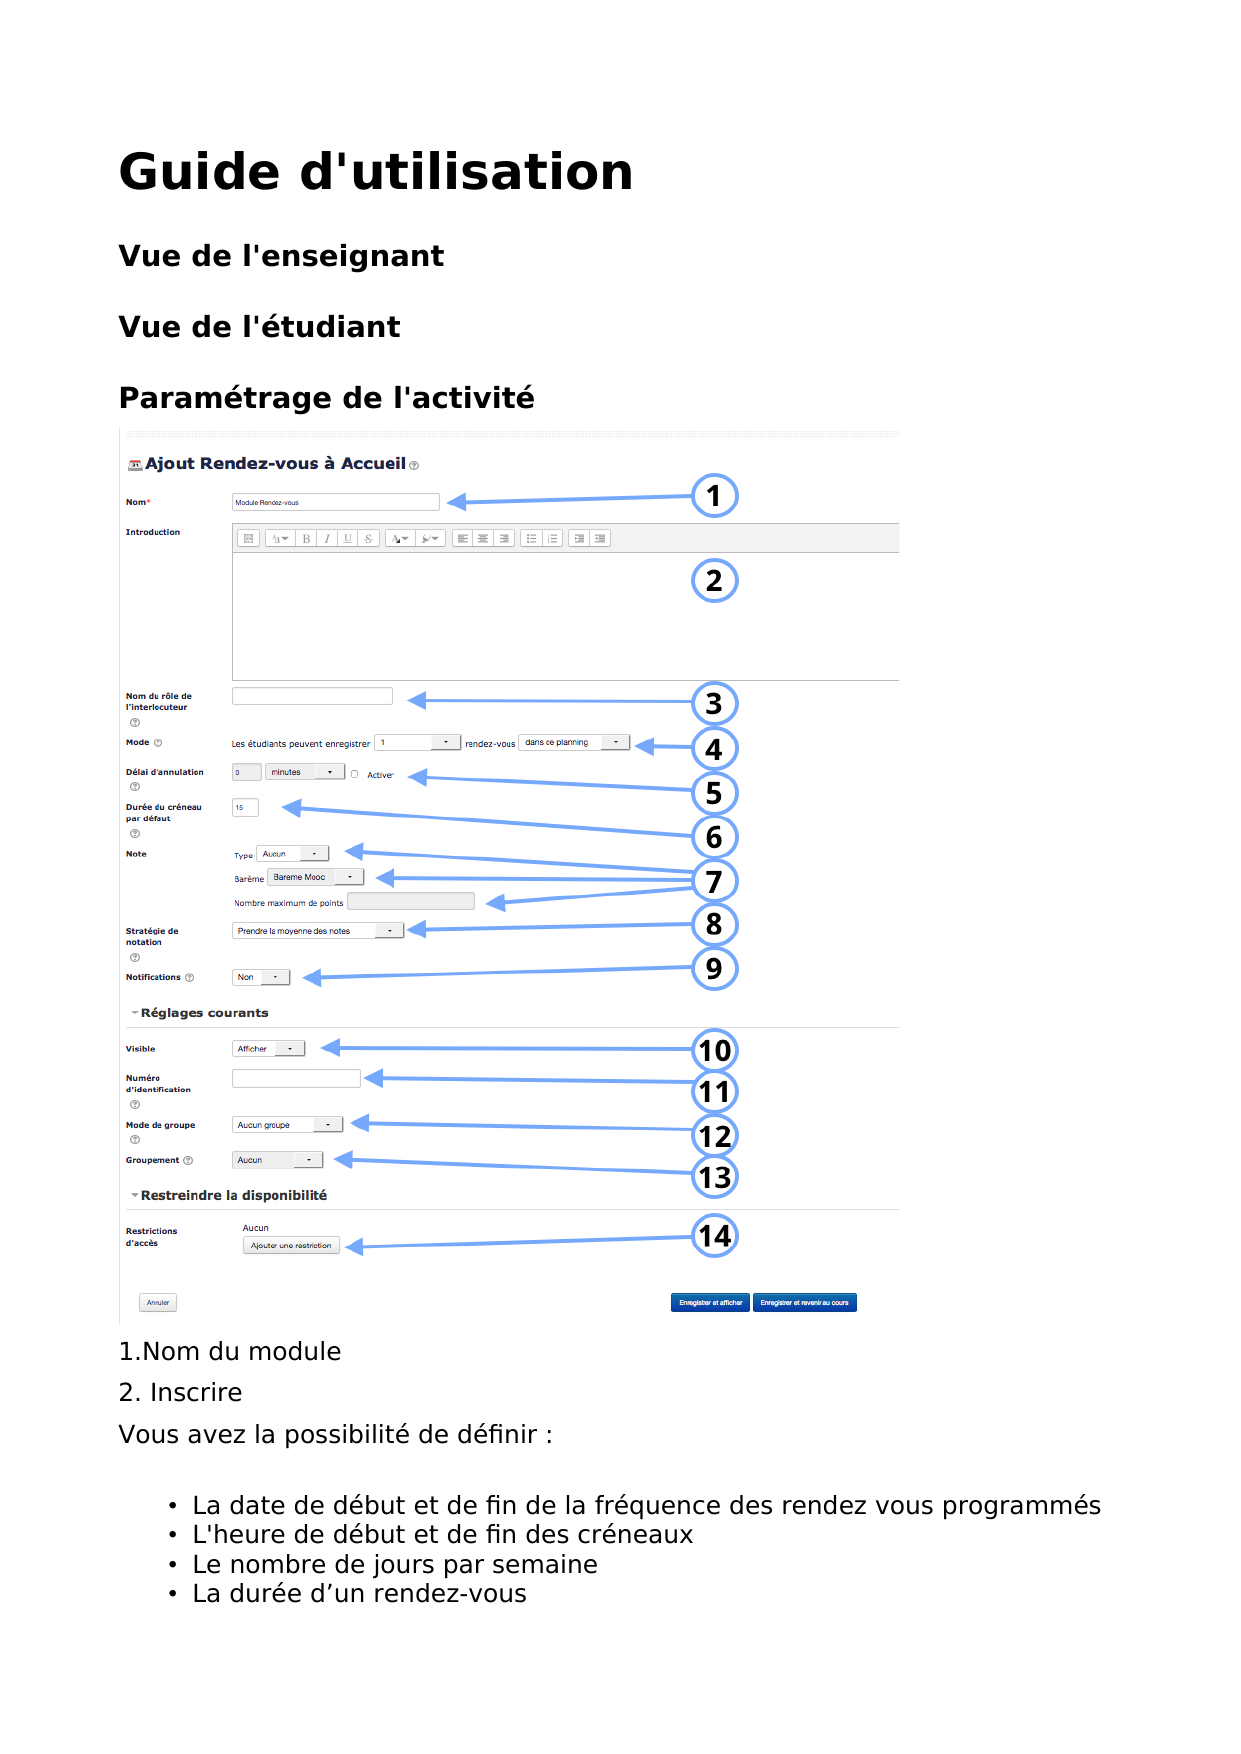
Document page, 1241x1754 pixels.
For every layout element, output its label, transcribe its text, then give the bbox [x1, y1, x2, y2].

text 2. Inscrire [118, 1379, 1122, 1408]
list L'heure de début et de fin des créneaux [177, 1521, 1122, 1550]
subtitle Paramétrage de l'activité [118, 382, 1122, 416]
list Le nombre de jours par semaine [177, 1550, 1122, 1579]
list La date de début et de fin de la fréquence des rendez vous programmés [177, 1491, 1122, 1521]
subtitle Vue de l'étudiant [118, 310, 1122, 344]
picture [118, 428, 900, 1325]
list La durée d’un rendez-vous [177, 1579, 1122, 1608]
text 1.Nom du module [118, 1337, 1122, 1366]
subtitle Guide d'utilisation [118, 143, 1122, 201]
text Vous avez la possibilité de définir : [118, 1420, 1122, 1449]
subtitle Vue de l'enseignant [118, 239, 1122, 273]
